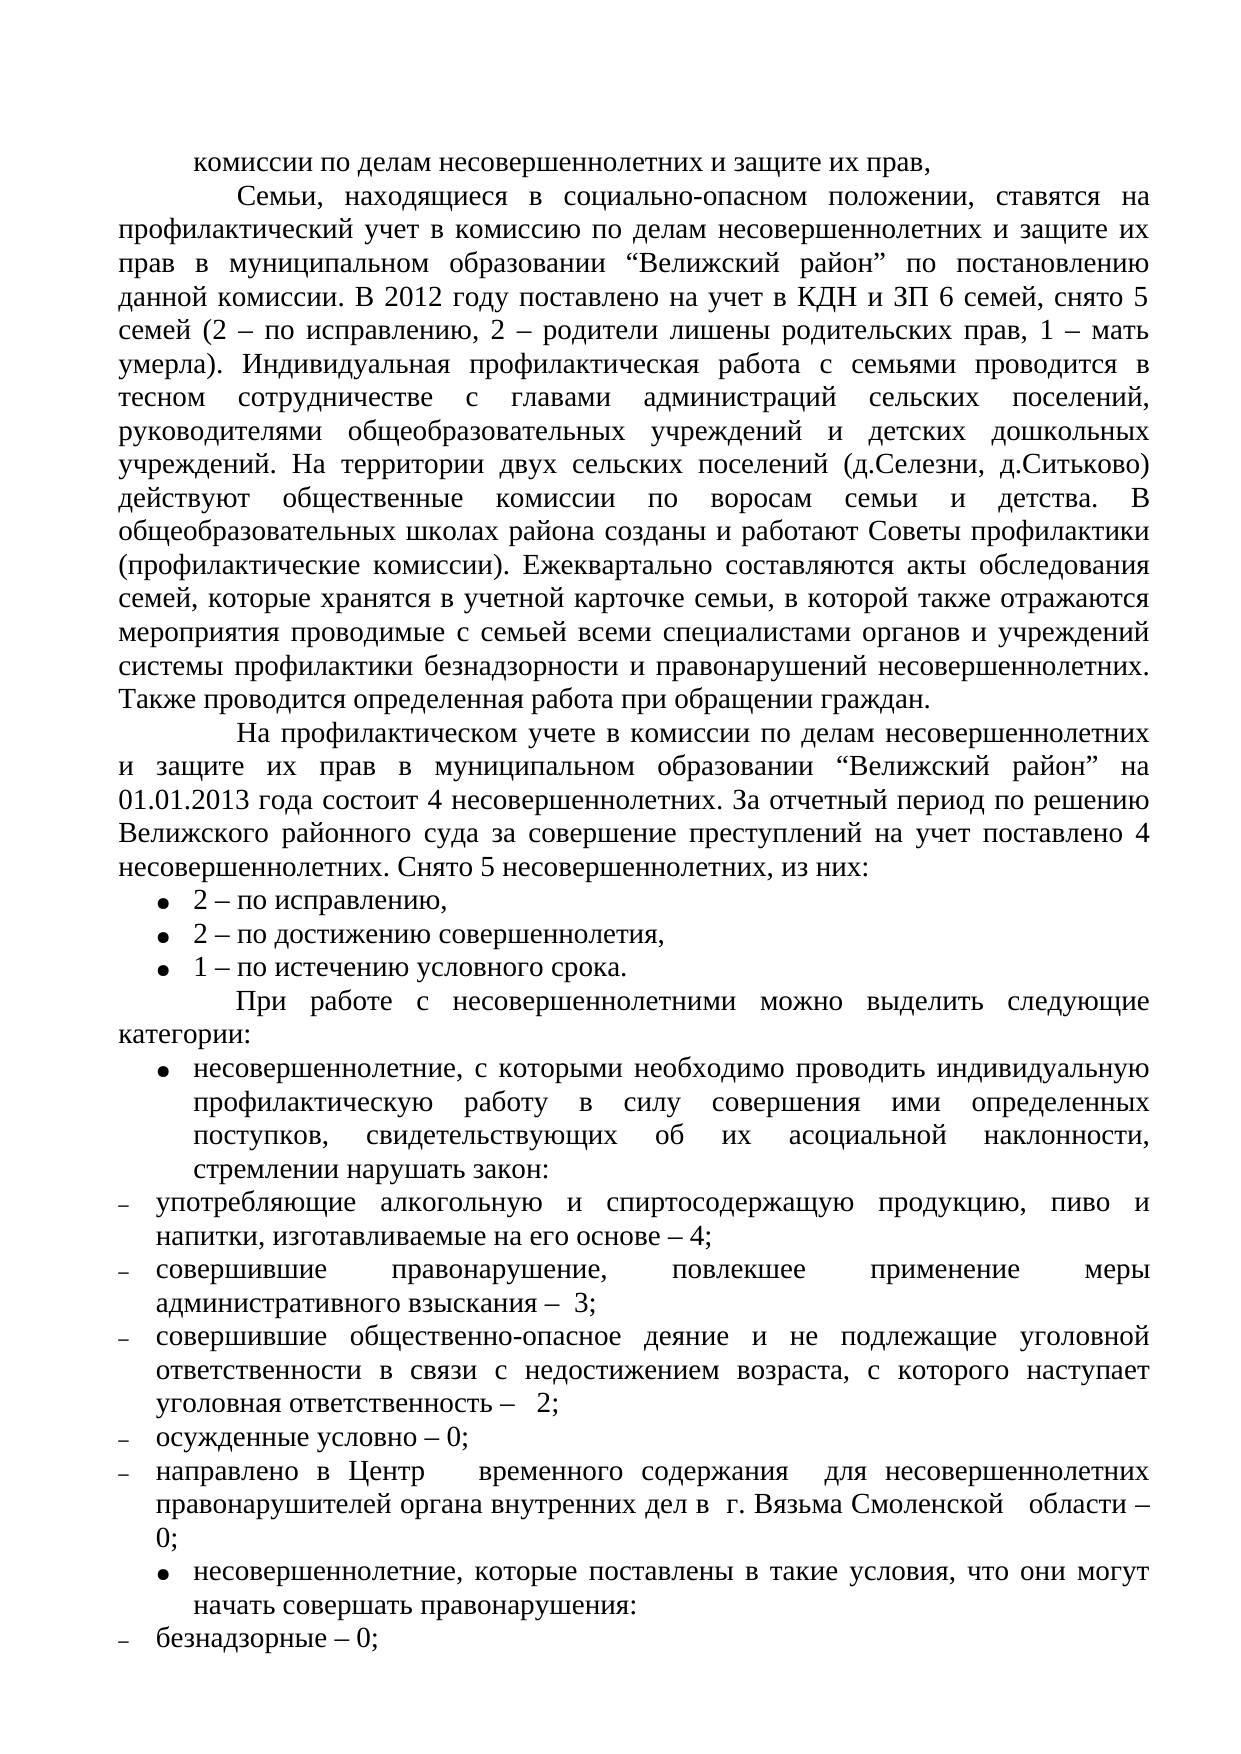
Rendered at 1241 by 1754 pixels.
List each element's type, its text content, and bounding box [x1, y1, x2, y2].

list совершившие правонарушение, повлекшее применение меры административного взыскания – 3; [118, 1251, 1151, 1318]
list несовершеннолетние, которые поставлены в такие условия, что они могут начать совершать правонарушения: [156, 1553, 1151, 1620]
list комиссии по делам несовершеннолетних и защите их прав, [156, 144, 1151, 178]
list направлено в Центр временного содержания для несовершеннолетних правонарушителей органа внутренних дел в г. Вязьма Смоленской области – 0; [118, 1453, 1151, 1553]
text Семьи, находящиеся в социально-опасном положении, ставятся на профилактический учет в комиссию по делам несовершеннолетних и защите их прав в муниципальном образовании “Велижский район” по постановлению данной комиссии. В 2012 году поставлено на учет в КДН и ЗП 6 семей, снято 5 семей (2 – по исправлению, 2 – родители лишены родительских прав, 1 – мать умерла). Индивидуальная профилактическая работа с семьями проводится в тесном сотрудничестве с главами администраций сельских поселений, руководителями общеобразовательных учреждений и детских дошкольных учреждений. На территории двух сельских поселений (д.Селезни, д.Ситьково) действуют общественные комиссии по воросам семьи и детства. В общеобразовательных школах района созданы и работают Советы профилактики (профилактические комиссии). Ежеквартально составляются акты обследования семей, которые хранятся в учетной карточке семьи, в которой также отражаются мероприятия проводимые с семьей всеми специалистами органов и учреждений системы профилактики безнадзорности и правонарушений несовершеннолетних. Также проводится определенная работа при обращении граждан. [118, 178, 1151, 715]
text На профилактическом учете в комиссии по делам несовершеннолетних и защите их прав в муниципальном образовании “Велижский район” на 01.01.2013 года состоит 4 несовершеннолетних. За отчетный период по решению Велижского районного суда за совершение преступлений на учет поставлено 4 несовершеннолетних. Снято 5 несовершеннолетних, из них: [118, 715, 1151, 882]
list 1 – по истечению условного срока. [156, 949, 1151, 983]
list употребляющие алкогольную и спиртосодержащую продукцию, пиво и напитки, изготавливаемые на его основе – 4; [118, 1184, 1151, 1251]
list 2 – по исправлению, [156, 882, 1151, 916]
list совершившие общественно-опасное деяние и не подлежащие уголовной ответственности в связи с недостижением возраста, с которого наступает уголовная ответственность – 2; [118, 1318, 1151, 1419]
list несовершеннолетние, с которыми необходимо проводить индивидуальную профилактическую работу в силу совершения ими определенных поступков, свидетельствующих об их асоциальной наклонности, стремлении нарушать закон: [156, 1050, 1151, 1184]
list 2 – по достижению совершеннолетия, [156, 916, 1151, 949]
list осужденные условно – 0; [118, 1419, 1151, 1453]
text При работе с несовершеннолетними можно выделить следующие категории: [118, 983, 1151, 1050]
list безнадзорные – 0; [118, 1620, 1151, 1654]
